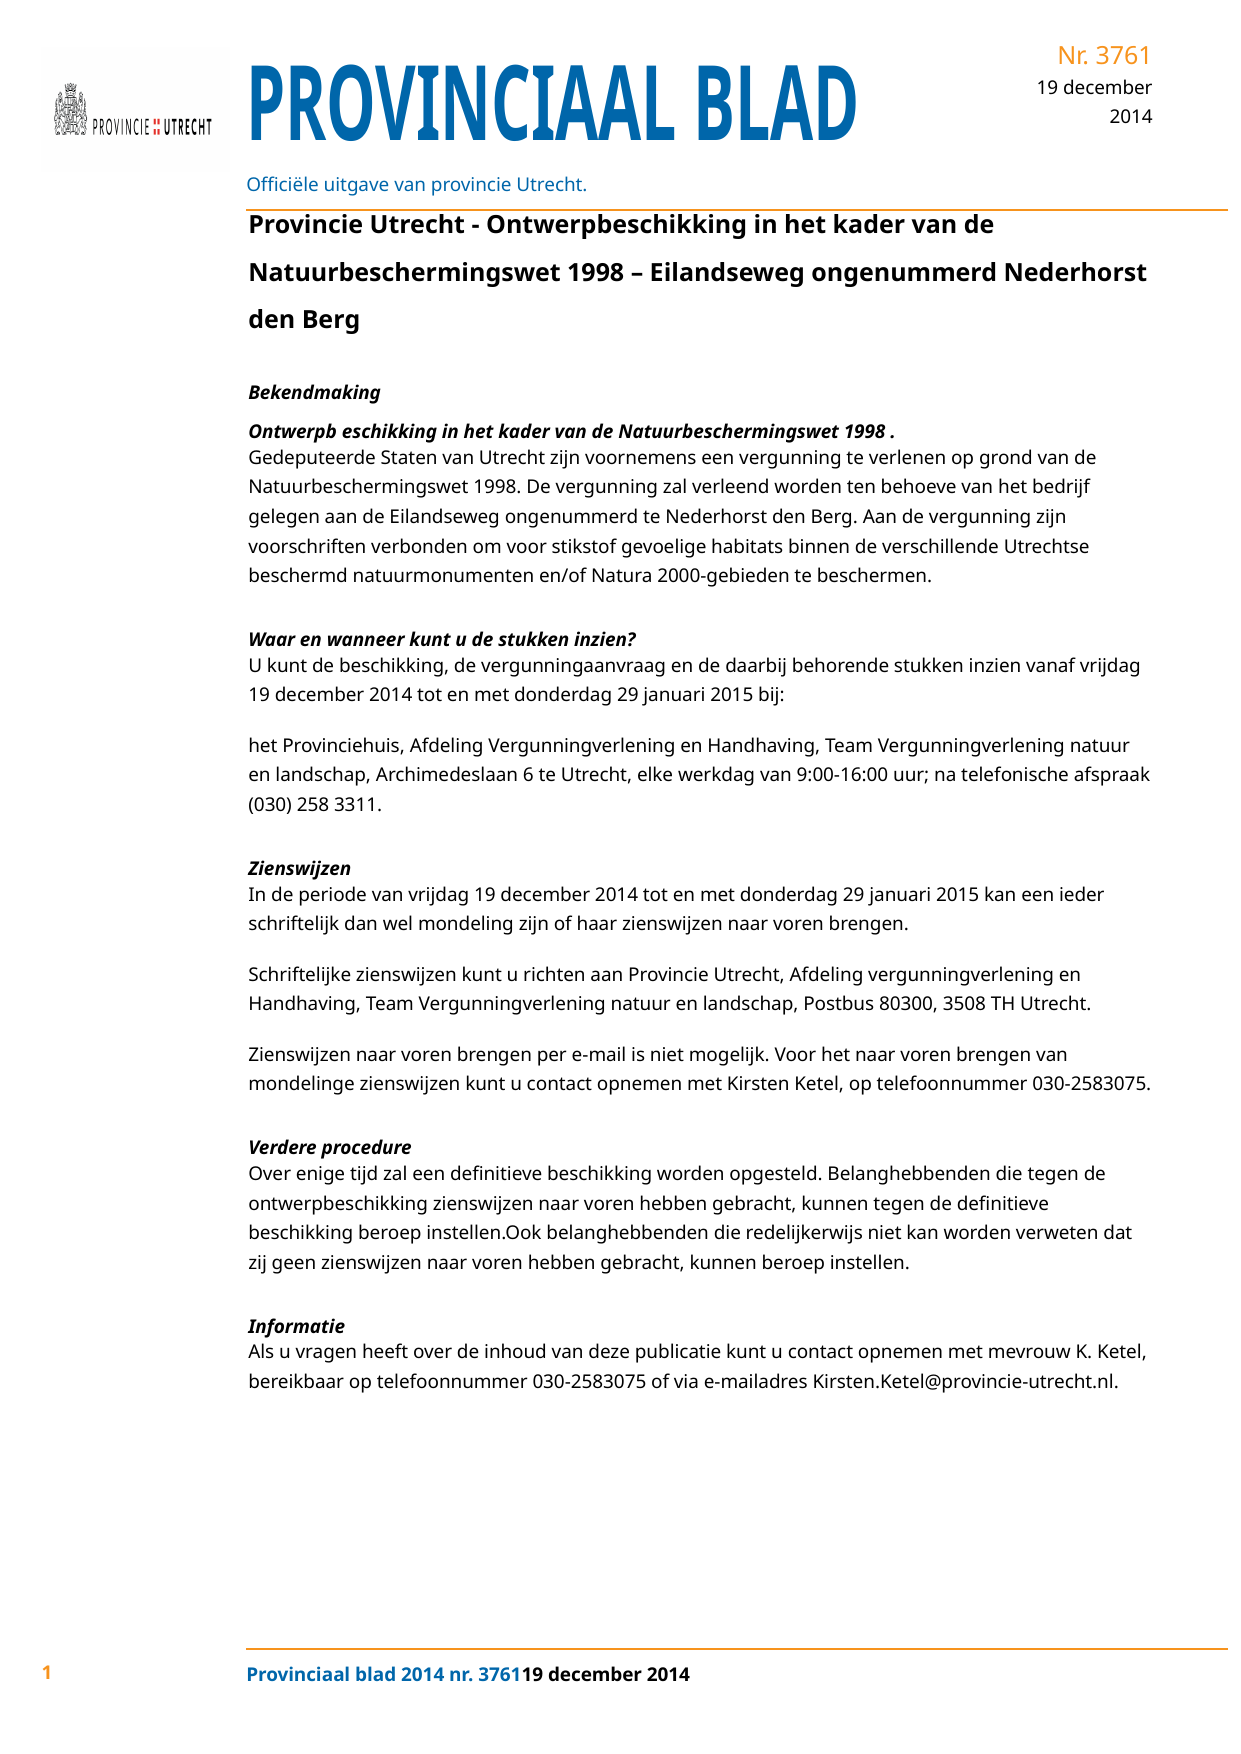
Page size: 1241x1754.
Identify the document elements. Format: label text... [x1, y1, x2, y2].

text Als u vragen heeft over de inhoud van deze publicatie kunt u contact opnemen met mevrouw K. Ketel, bereikbaar op telefoonnummer 030-2583075 of via e-mailadres Kirsten.Ketel@provincie-utrecht.nl. [248, 1339, 1152, 1394]
text Gedeputeerde Staten van Utrecht zijn voornemens een vergunning te verlenen op grond van de Natuurbeschermingswet 1998. De vergunning zal verleend worden ten behoeve van het bedrijf gelegen aan de Eilandseweg ongenummerd te Nederhorst den Berg. Aan de vergunning zijn voorschriften verbonden om voor stikstof gevoelige habitats binnen de verschillende Utrechtse beschermd natuurmonumenten en/of Natura 2000-gebieden te beschermen. [248, 444, 1152, 588]
text Zienswijzen naar voren brengen per e-mail is niet mogelijk. Voor het naar voren brengen van mondelinge zienswijzen kunt u contact opnemen met Kirsten Ketel, op telefoonnummer 030-2583075. [248, 1041, 1152, 1096]
picture [41, 47, 231, 172]
text Provincie Utrecht - Ontwerpbeschikking in het kader van de Natuurbeschermingswet 1998 – Eilandseweg ongenummerd Nederhorst den Berg [248, 211, 1152, 336]
text In de periode van vrijdag 19 december 2014 tot en met donderdag 29 januari 2015 kan een ieder schriftelijk dan wel mondeling zijn of haar zienswijzen naar voren brengen. [248, 881, 1152, 936]
text Bekendmaking [248, 379, 1152, 405]
text het Provinciehuis, Afdeling Vergunningverlening en Handhaving, Team Vergunningverlening natuur en landschap, Archimedeslaan 6 te Utrecht, elke werkdag van 9:00-16:00 uur; na telefonische afspraak (030) 258 3311. [248, 732, 1152, 817]
text Informatie [248, 1313, 1152, 1339]
text Ontwerpb eschikking in het kader van de Natuurbeschermingswet 1998 . [248, 418, 1152, 444]
text U kunt de beschikking, de vergunningaanvraag en de daarbij behorende stukken inzien vanaf vrijdag 19 december 2014 tot en met donderdag 29 januari 2015 bij: [248, 652, 1152, 707]
text Verdere procedure [248, 1134, 1152, 1160]
text Schriftelijke zienswijzen kunt u richten aan Provincie Utrecht, Afdeling vergunningverlening en Handhaving, Team Vergunningverlening natuur en landschap, Postbus 80300, 3508 TH Utrecht. [248, 961, 1152, 1016]
text Waar en wanneer kunt u de stukken inzien? [248, 626, 1152, 652]
text Zienswijzen [248, 855, 1152, 881]
text Over enige tijd zal een definitieve beschikking worden opgesteld. Belanghebbenden die tegen de ontwerpbeschikking zienswijzen naar voren hebben gebracht, kunnen tegen de definitieve beschikking beroep instellen.Ook belanghebbenden die redelijkerwijs niet kan worden verweten dat zij geen zienswijzen naar voren hebben gebracht, kunnen beroep instellen. [248, 1160, 1152, 1275]
